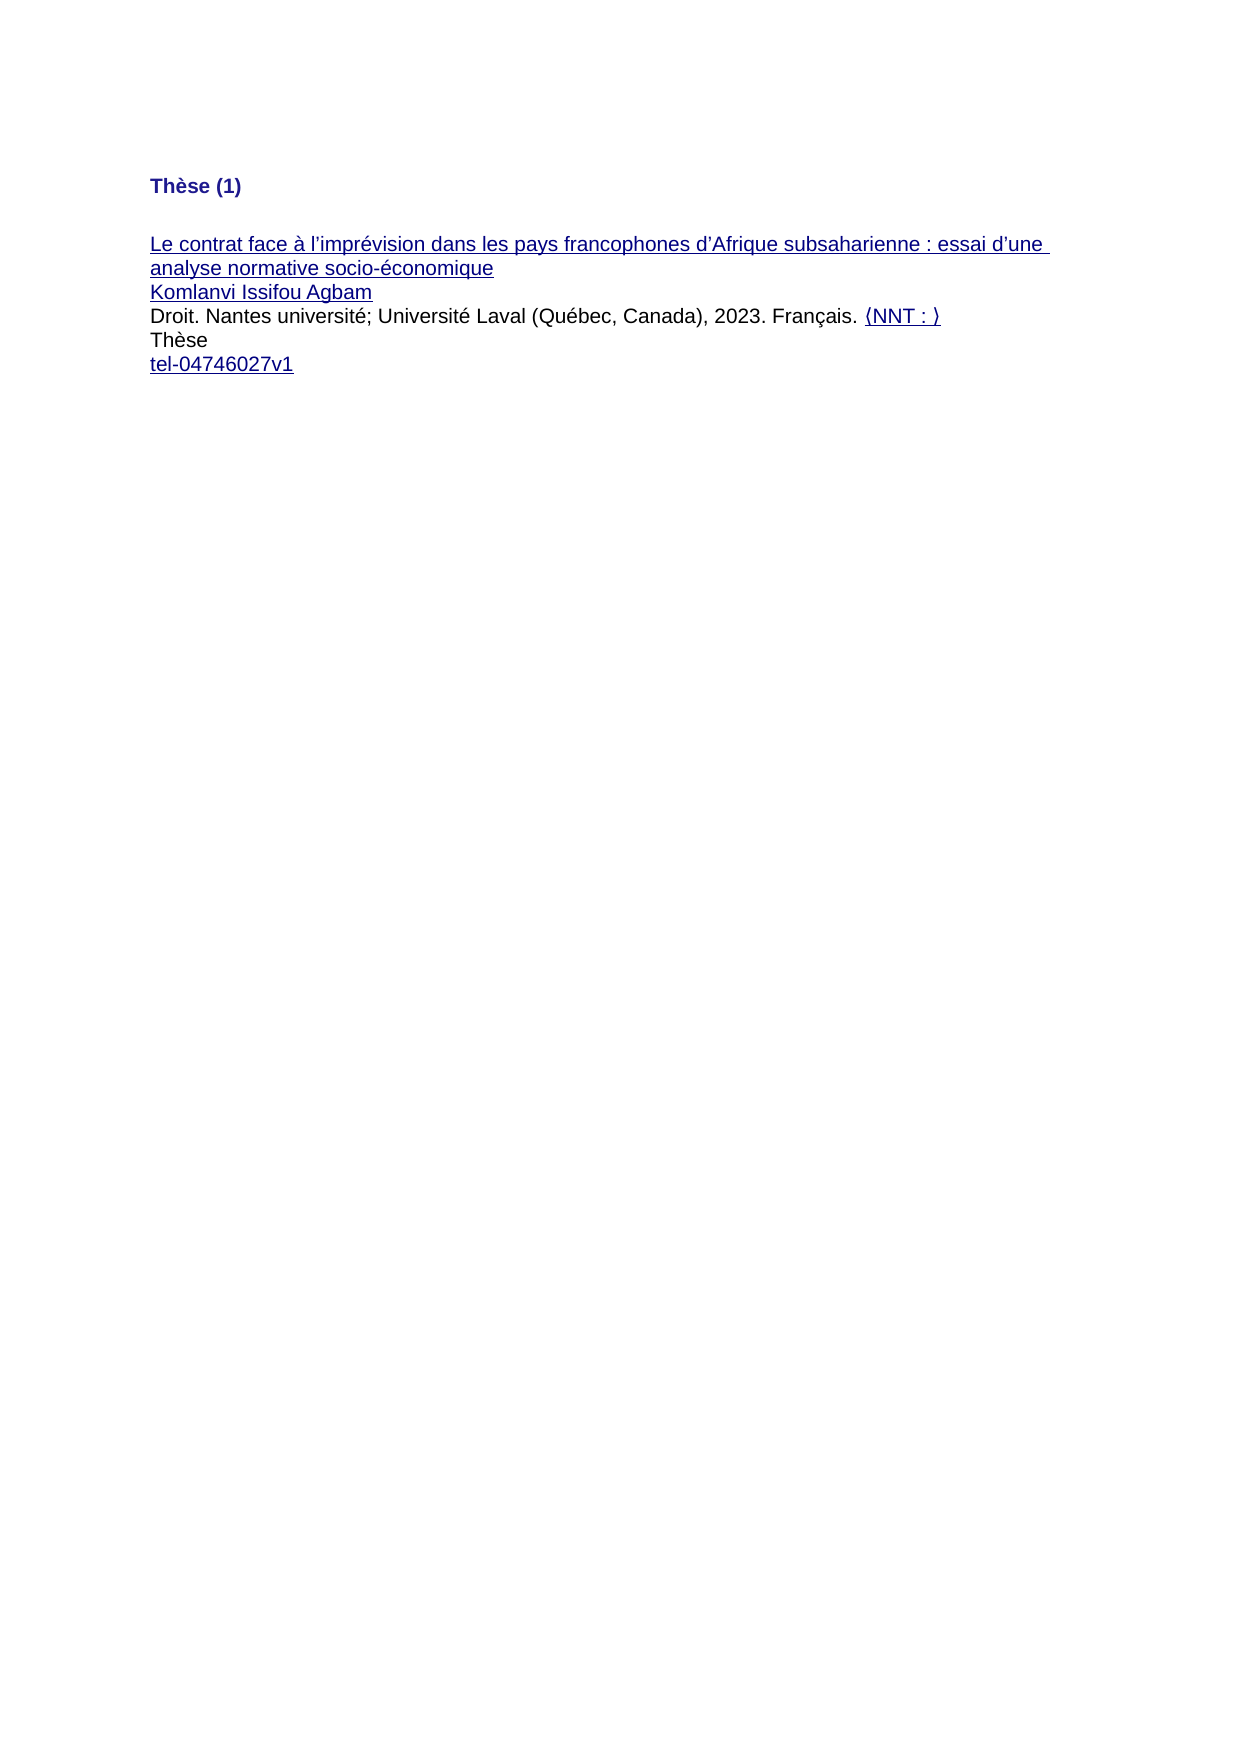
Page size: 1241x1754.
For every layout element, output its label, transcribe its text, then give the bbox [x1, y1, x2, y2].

table_header Le contrat face à l’imprévision dans les pays francophones d’Afrique subsaharienne : essai d’une analyse normative socio-économique Komlanvi Issifou Agbam Droit. Nantes université; Université Laval (Québec, Canada), 2023. Français. ⟨NNT : ⟩ Thèse tel-04746027v1 [150, 232, 1090, 376]
subtitle Thèse (1) [150, 174, 1090, 198]
